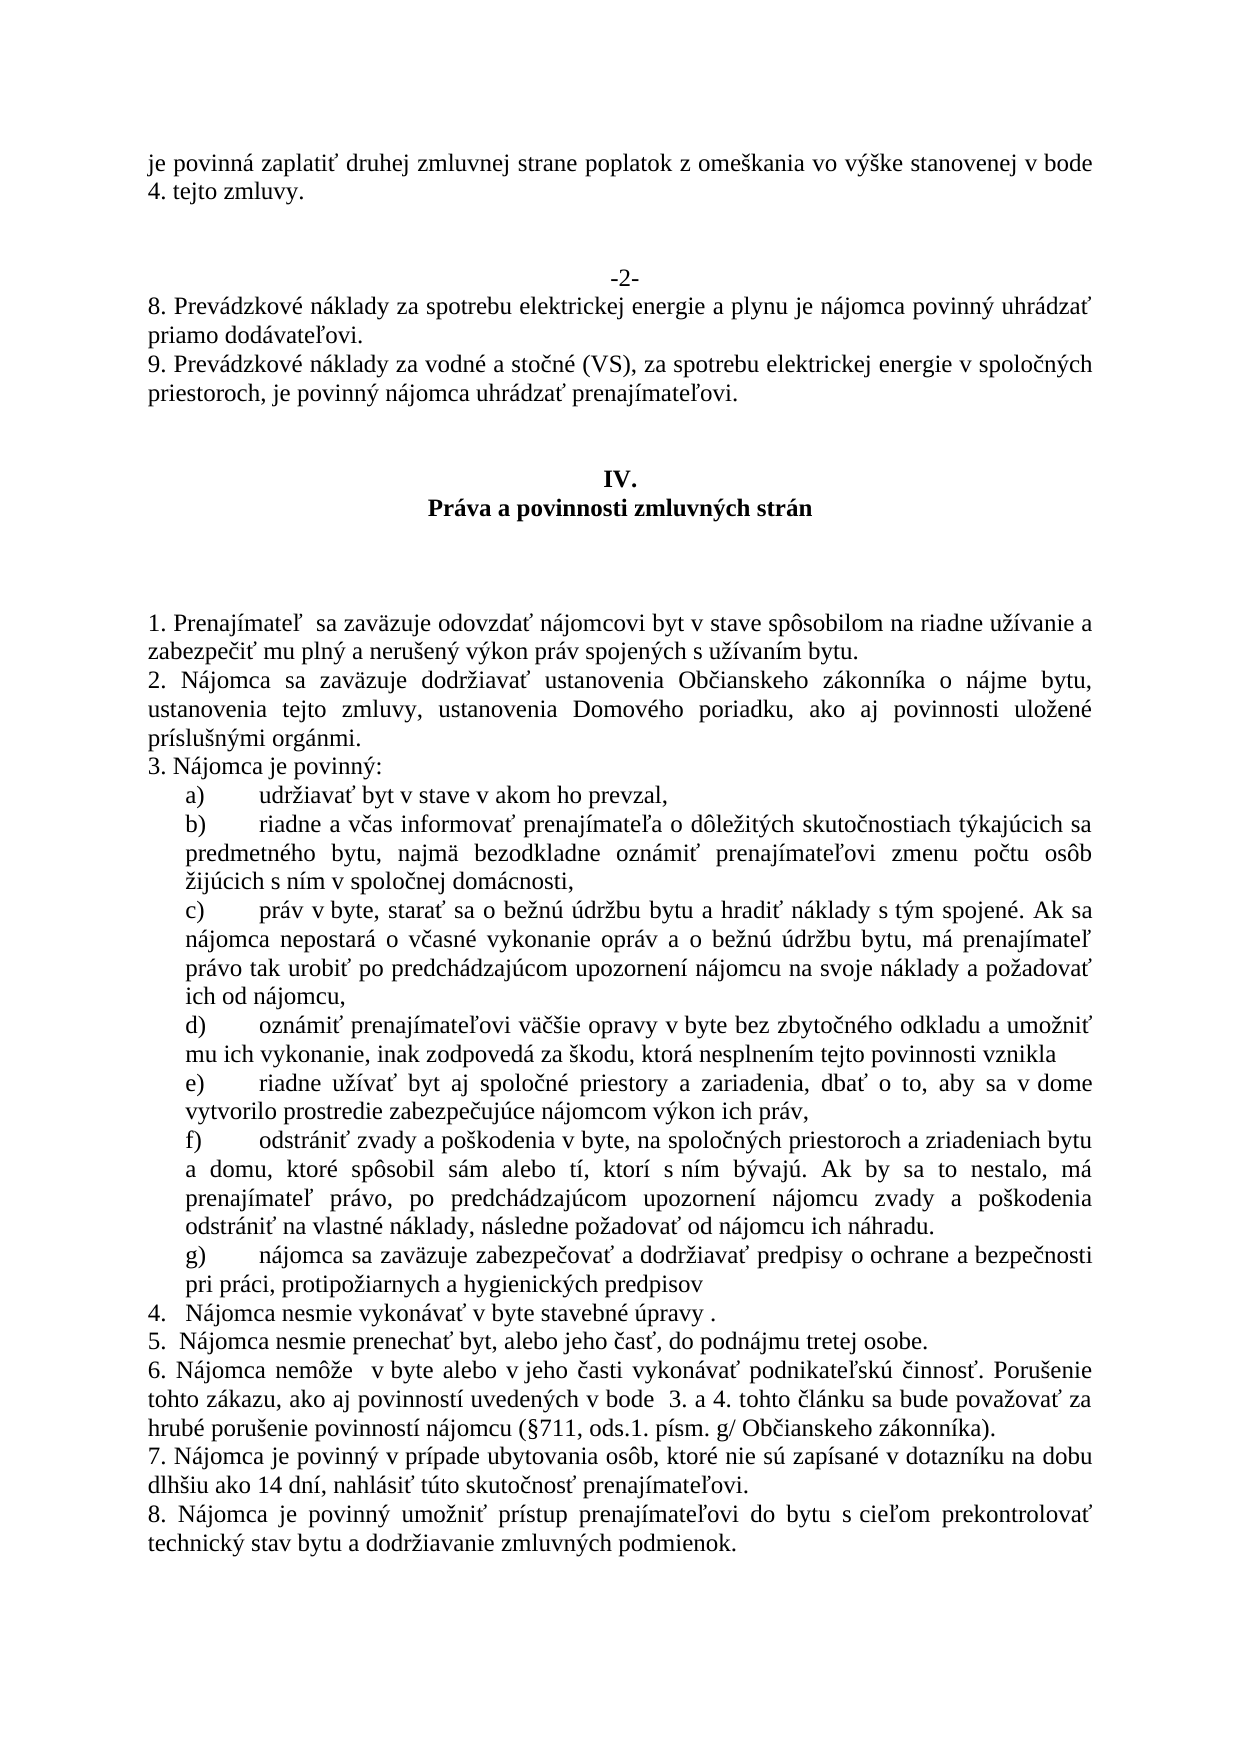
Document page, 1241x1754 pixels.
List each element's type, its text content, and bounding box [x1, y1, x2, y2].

text 6. Nájomca nemôže v byte alebo v jeho časti vykonávať podnikateľskú činnosť. Porušenie tohto zákazu, ako aj povinností uvedených v bode 3. a 4. tohto článku sa bude považovať za hrubé porušenie povinností nájomcu (§711, ods.1. písm. g/ Občianskeho zákonníka). [148, 1355, 1093, 1441]
text f) odstrániť zvady a poškodenia v byte, na spoločných priestoroch a zriadeniach bytu a domu, ktoré spôsobil sám alebo tí, ktorí s ním bývajú. Ak by sa to nestalo, má prenajímateľ právo, po predchádzajúcom upozornení nájomcu zvady a poškodenia odstrániť na vlastné náklady, následne požadovať od nájomcu ich náhradu. [185, 1125, 1093, 1240]
text 1. Prenajímateľ sa zaväzuje odovzdať nájomcovi byt v stave spôsobilom na riadne užívanie a zabezpečiť mu plný a nerušený výkon práv spojených s užívaním bytu. [148, 608, 1093, 665]
text 4. Nájomca nesmie vykonávať v byte stavebné úpravy . [148, 1298, 1093, 1326]
text e) riadne užívať byt aj spoločné priestory a zariadenia, dbať o to, aby sa v dome vytvorilo prostredie zabezpečujúce nájomcom výkon ich práv, [185, 1068, 1093, 1125]
text d) oznámiť prenajímateľovi väčšie opravy v byte bez zbytočného odkladu a umožniť mu ich vykonanie, inak zodpovedá za škodu, ktorá nesplnením tejto povinnosti vznikla [185, 1010, 1093, 1068]
text 8. Nájomca je povinný umožniť prístup prenajímateľovi do bytu s cieľom prekontrolovať technický stav bytu a dodržiavanie zmluvných podmienok. [148, 1499, 1093, 1556]
text a) udržiavať byt v stave v akom ho prevzal, [185, 780, 1093, 809]
text 5. Nájomca nesmie prenechať byt, alebo jeho časť, do podnájmu tretej osobe. [148, 1326, 1093, 1355]
text 8. Prevádzkové náklady za spotrebu elektrickej energie a plynu je nájomca povinný uhrádzať priamo dodávateľovi. [148, 291, 1093, 349]
text c) práv v byte, starať sa o bežnú údržbu bytu a hradiť náklady s tým spojené. Ak sa nájomca nepostará o včasné vykonanie opráv a o bežnú údržbu bytu, má prenajímateľ právo tak urobiť po predchádzajúcom upozornení nájomcu na svoje náklady a požadovať ich od nájomcu, [185, 895, 1093, 1010]
text Práva a povinnosti zmluvných strán [148, 493, 1093, 521]
text IV. [148, 464, 1093, 493]
text b) riadne a včas informovať prenajímateľa o dôležitých skutočnostiach týkajúcich sa predmetného bytu, najmä bezodkladne oznámiť prenajímateľovi zmenu počtu osôb žijúcich s ním v spoločnej domácnosti, [185, 809, 1093, 895]
text 9. Prevádzkové náklady za vodné a stočné (VS), za spotrebu elektrickej energie v spoločných priestoroch, je povinný nájomca uhrádzať prenajímateľovi. [148, 349, 1093, 406]
text 3. Nájomca je povinný: [148, 751, 1093, 780]
text 2. Nájomca sa zaväzuje dodržiavať ustanovenia Občianskeho zákonníka o nájme bytu, ustanovenia tejto zmluvy, ustanovenia Domového poriadku, ako aj povinnosti uložené príslušnými orgánmi. [148, 665, 1093, 751]
text g) nájomca sa zaväzuje zabezpečovať a dodržiavať predpisy o ochrane a bezpečnosti pri práci, protipožiarnych a hygienických predpisov [185, 1240, 1093, 1298]
text je povinná zaplatiť druhej zmluvnej strane poplatok z omeškania vo výške stanovenej v bode 4. tejto zmluvy. [148, 148, 1093, 205]
text -2- [185, 263, 1093, 291]
text 7. Nájomca je povinný v prípade ubytovania osôb, ktoré nie sú zapísané v dotazníku na dobu dlhšiu ako 14 dní, nahlásiť túto skutočnosť prenajímateľovi. [148, 1441, 1093, 1499]
